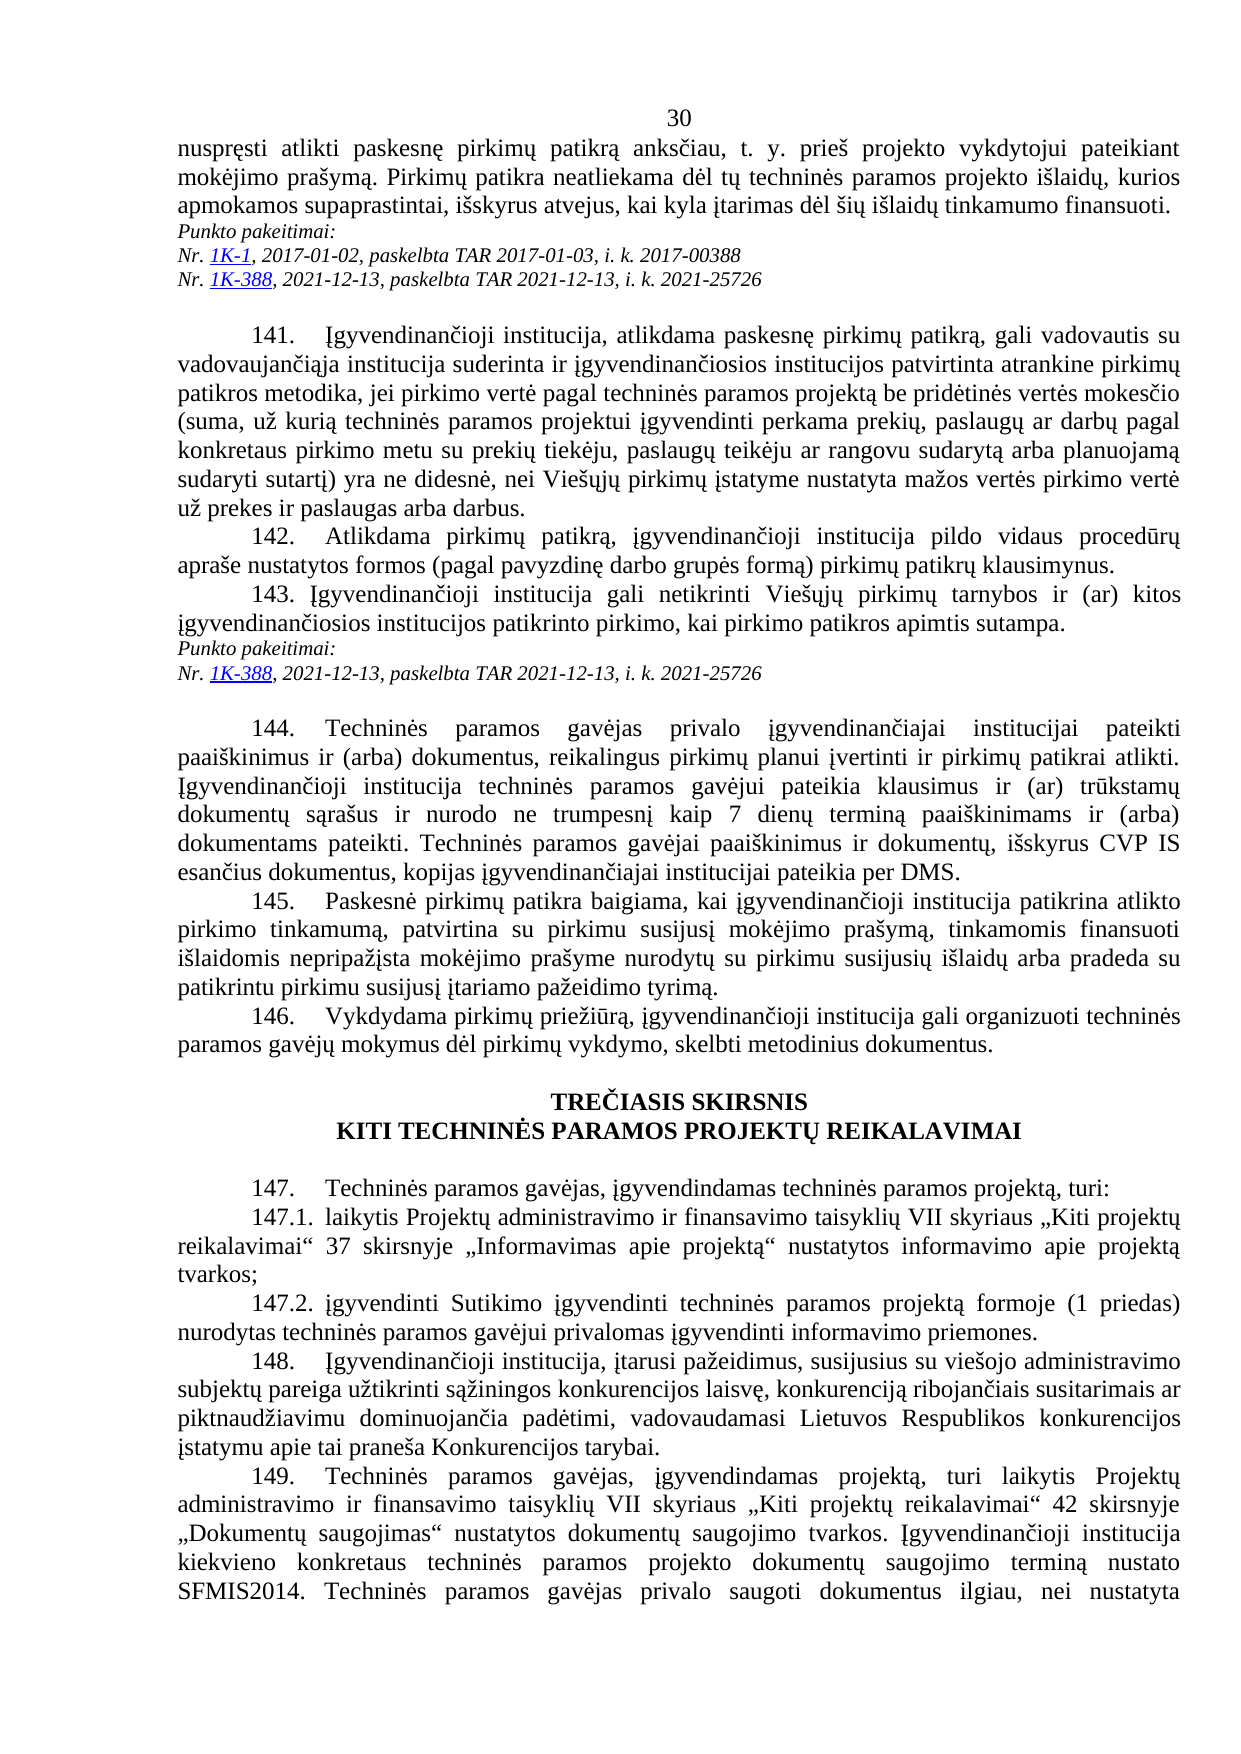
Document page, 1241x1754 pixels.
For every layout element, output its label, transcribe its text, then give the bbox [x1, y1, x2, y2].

text TREČIASIS SKIRSNIS [177, 1087, 1181, 1116]
text KITI TECHNINĖS PARAMOS PROJEKTŲ REIKALAVIMAI [177, 1116, 1181, 1144]
text 141. Įgyvendinančioji institucija, atlikdama paskesnę pirkimų patikrą, gali vadovautis su vadovaujančiąja institucija suderinta ir įgyvendinančiosios institucijos patvirtinta atrankine pirkimų patikros metodika, jei pirkimo vertė pagal techninės paramos projektą be pridėtinės vertės mokesčio (suma, už kurią techninės paramos projektui įgyvendinti perkama prekių, paslaugų ar darbų pagal konkretaus pirkimo metu su prekių tiekėju, paslaugų teikėju ar rangovu sudarytą arba planuojamą sudaryti sutartį) yra ne didesnė, nei Viešųjų pirkimų įstatyme nustatyta mažos vertės pirkimo vertė už prekes ir paslaugas arba darbus. [177, 320, 1181, 521]
text 147. Techninės paramos gavėjas, įgyvendindamas techninės paramos projektą, turi: [177, 1173, 1181, 1202]
text 146. Vykdydama pirkimų priežiūrą, įgyvendinančioji institucija gali organizuoti techninės paramos gavėjų mokymus dėl pirkimų vykdymo, skelbti metodinius dokumentus. [177, 1001, 1181, 1058]
text Nr. 1K-1, 2017-01-02, paskelbta TAR 2017-01-03, i. k. 2017-00388 [177, 243, 1181, 267]
text Nr. 1K-388, 2021-12-13, paskelbta TAR 2021-12-13, i. k. 2021-25726 [177, 267, 1181, 291]
text Punkto pakeitimai: [177, 636, 1181, 660]
text 147.2. įgyvendinti Sutikimo įgyvendinti techninės paramos projektą formoje (1 priedas) nurodytas techninės paramos gavėjui privalomas įgyvendinti informavimo priemones. [177, 1288, 1181, 1346]
text 149. Techninės paramos gavėjas, įgyvendindamas projektą, turi laikytis Projektų administravimo ir finansavimo taisyklių VII skyriaus „Kiti projektų reikalavimai“ 42 skirsnyje „Dokumentų saugojimas“ nustatytos dokumentų saugojimo tvarkos. Įgyvendinančioji institucija kiekvieno konkretaus techninės paramos projekto dokumentų saugojimo terminą nustato SFMIS2014. Techninės paramos gavėjas privalo saugoti dokumentus ilgiau, nei nustatyta [177, 1461, 1181, 1604]
text nuspręsti atlikti paskesnę pirkimų patikrą anksčiau, t. y. prieš projekto vykdytojui pateikiant mokėjimo prašymą. Pirkimų patikra neatliekama dėl tų techninės paramos projekto išlaidų, kurios apmokamos supaprastintai, išskyrus atvejus, kai kyla įtarimas dėl šių išlaidų tinkamumo finansuoti. [177, 133, 1181, 219]
text 148. Įgyvendinančioji institucija, įtarusi pažeidimus, susijusius su viešojo administravimo subjektų pareiga užtikrinti sąžiningos konkurencijos laisvę, konkurenciją ribojančiais susitarimais ar piktnaudžiavimu dominuojančia padėtimi, vadovaudamasi Lietuvos Respublikos konkurencijos įstatymu apie tai praneša Konkurencijos tarybai. [177, 1346, 1181, 1461]
text 143. Įgyvendinančioji institucija gali netikrinti Viešųjų pirkimų tarnybos ir (ar) kitos įgyvendinančiosios institucijos patikrinto pirkimo, kai pirkimo patikros apimtis sutampa. [177, 579, 1181, 636]
text 142. Atlikdama pirkimų patikrą, įgyvendinančioji institucija pildo vidaus procedūrų apraše nustatytos formos (pagal pavyzdinę darbo grupės formą) pirkimų patikrų klausimynus. [177, 521, 1181, 579]
text Punkto pakeitimai: [177, 219, 1181, 243]
text 144. Techninės paramos gavėjas privalo įgyvendinančiajai institucijai pateikti paaiškinimus ir (arba) dokumentus, reikalingus pirkimų planui įvertinti ir pirkimų patikrai atlikti. Įgyvendinančioji institucija techninės paramos gavėjui pateikia klausimus ir (ar) trūkstamų dokumentų sąrašus ir nurodo ne trumpesnį kaip 7 dienų terminą paaiškinimams ir (arba) dokumentams pateikti. Techninės paramos gavėjai paaiškinimus ir dokumentų, išskyrus CVP IS esančius dokumentus, kopijas įgyvendinančiajai institucijai pateikia per DMS. [177, 713, 1181, 886]
text 145. Paskesnė pirkimų patikra baigiama, kai įgyvendinančioji institucija patikrina atlikto pirkimo tinkamumą, patvirtina su pirkimu susijusį mokėjimo prašymą, tinkamomis finansuoti išlaidomis nepripažįsta mokėjimo prašyme nurodytų su pirkimu susijusių išlaidų arba pradeda su patikrintu pirkimu susijusį įtariamo pažeidimo tyrimą. [177, 886, 1181, 1001]
text Nr. 1K-388, 2021-12-13, paskelbta TAR 2021-12-13, i. k. 2021-25726 [177, 660, 1181, 684]
text 147.1. laikytis Projektų administravimo ir finansavimo taisyklių VII skyriaus „Kiti projektų reikalavimai“ 37 skirsnyje „Informavimas apie projektą“ nustatytos informavimo apie projektą tvarkos; [177, 1202, 1181, 1288]
